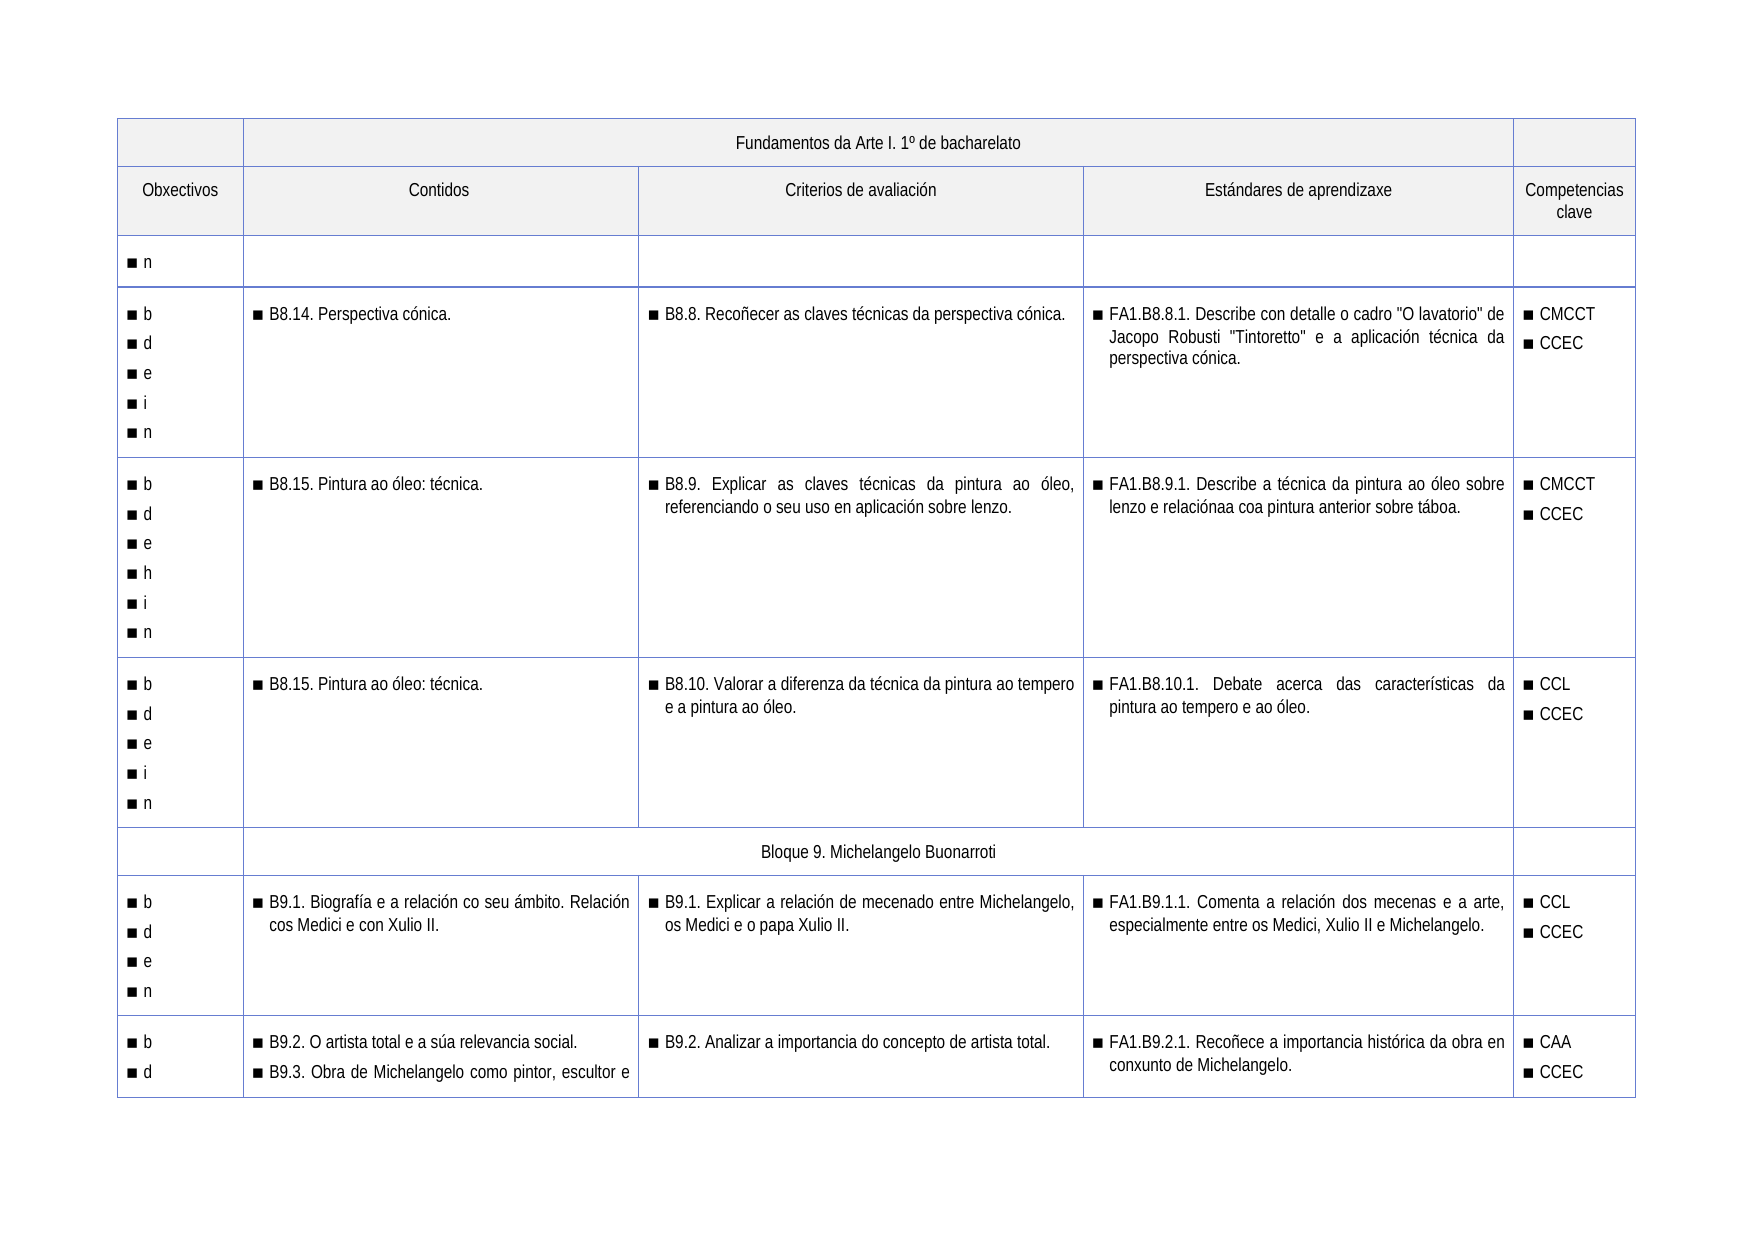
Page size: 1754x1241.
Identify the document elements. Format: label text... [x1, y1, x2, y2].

table_cell FA1.B9.2.1. Recoñece a importancia histórica da obra en conxunto de Michelangelo. [1084, 1016, 1513, 1097]
table_cell b d e h n [118, 1016, 243, 1097]
table_cell B8.14. Perspectiva cónica. [244, 288, 638, 457]
table_cell B9.2. Analizar a importancia do concepto de artista total. [639, 1016, 1083, 1097]
table_cell B8.9. Explicar as claves técnicas da pintura ao óleo, referenciando o seu uso en aplicación sobre lenzo. [639, 458, 1083, 657]
table_cell Bloque 9. Michelangelo Buonarroti [244, 828, 1513, 875]
table_cell [118, 828, 243, 875]
table_cell Contidos [244, 167, 638, 235]
table_cell CCL CCEC [1514, 876, 1635, 1015]
table_cell B8.8. Recoñecer as claves técnicas da perspectiva cónica. [639, 288, 1083, 457]
table_cell B9.1. Explicar a relación de mecenado entre Michelangelo, os Medici e o papa Xulio II. [639, 876, 1083, 1015]
table_cell CMCCT CCEC [1514, 288, 1635, 457]
table_cell B8.15. Pintura ao óleo: técnica. [244, 658, 638, 827]
table_cell B9.1. Biografía e a relación co seu ámbito. Relación cos Medici e con Xulio II. [244, 876, 638, 1015]
table_cell FA1.B8.9.1. Describe a técnica da pintura ao óleo sobre lenzo e relaciónaa coa pintura anterior sobre táboa. [1084, 458, 1513, 657]
table_header Fundamentos da Arte I. 1º de bacharelato [244, 119, 1513, 166]
table_cell B8.15. Pintura ao óleo: técnica. [244, 458, 638, 657]
table_cell [1514, 236, 1635, 286]
table_cell B8.10. Valorar a diferenza da técnica da pintura ao tempero e a pintura ao óleo. [639, 658, 1083, 827]
table_cell Criterios de avaliación [639, 167, 1083, 235]
table_cell [639, 236, 1083, 286]
table_cell [1084, 236, 1513, 286]
table_cell FA1.B9.1.1. Comenta a relación dos mecenas e a arte, especialmente entre os Medici, Xulio II e Michelangelo. [1084, 876, 1513, 1015]
table_cell b d e n [118, 236, 243, 286]
table_cell B9.2. O artista total e a súa relevancia social. B9.3. Obra de Michelangelo como pintor, escultor e arquitecto. B9.4. Arquitectura: San Pedro do Vaticano. [244, 1016, 638, 1097]
table_cell CAA CCEC [1514, 1016, 1635, 1097]
table_cell CMCCT CCEC [1514, 458, 1635, 657]
table_cell b d e i n [118, 658, 243, 827]
table_cell [244, 236, 638, 286]
table_cell FA1.B8.8.1. Describe con detalle o cadro "O lavatorio" de Jacopo Robusti "Tintoretto" e a aplicación técnica da perspectiva cónica. [1084, 288, 1513, 457]
table_cell b d e h i n [118, 458, 243, 657]
table_header [118, 119, 243, 166]
table_cell Obxectivos [118, 167, 243, 235]
table_cell FA1.B8.10.1. Debate acerca das características da pintura ao tempero e ao óleo. [1084, 658, 1513, 827]
table_header [1514, 119, 1635, 166]
table_cell b d e i n [118, 288, 243, 457]
table_cell Competencias clave [1514, 167, 1635, 235]
table_cell CCL CCEC [1514, 658, 1635, 827]
table_cell Estándares de aprendizaxe [1084, 167, 1513, 235]
table_cell b d e n [118, 876, 243, 1015]
table_cell [1514, 828, 1635, 875]
